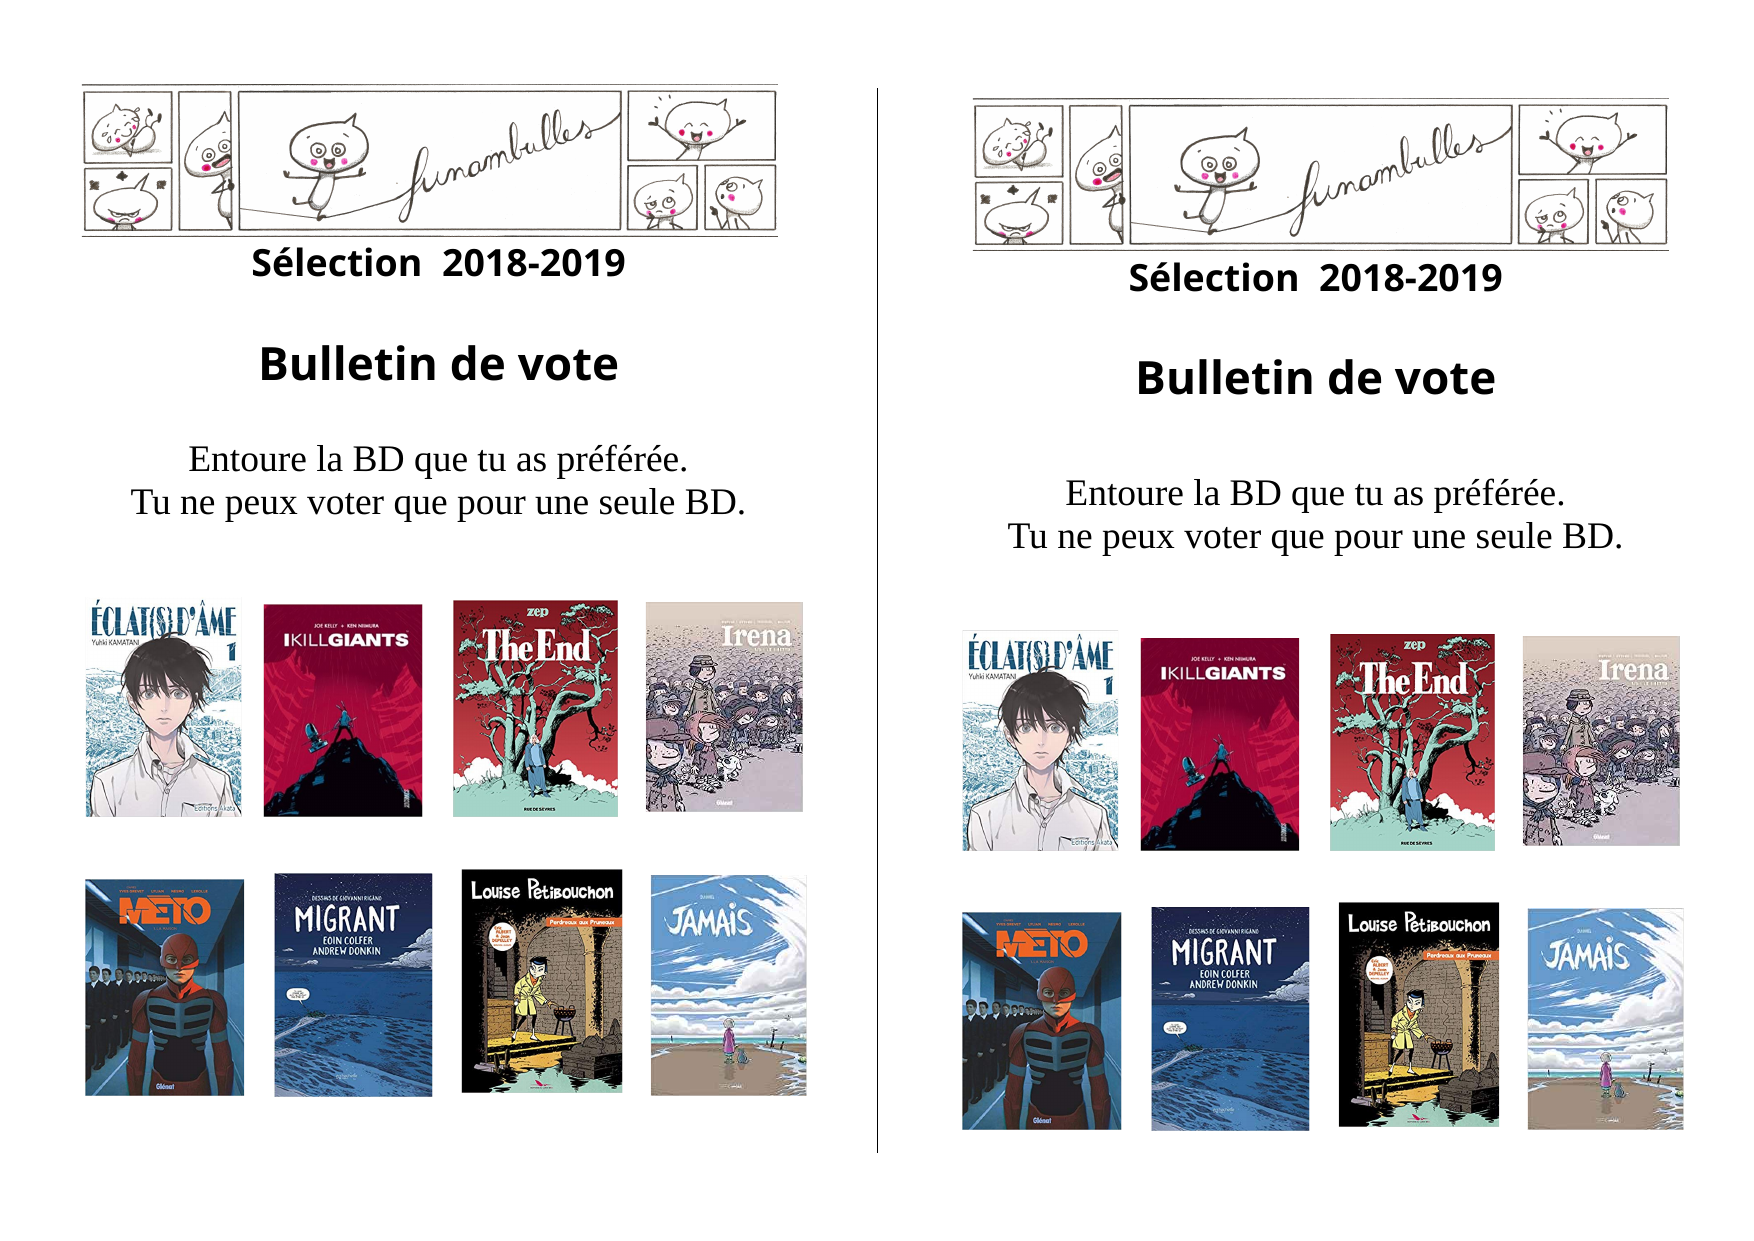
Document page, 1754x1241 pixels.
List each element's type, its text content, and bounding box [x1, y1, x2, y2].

picture [972, 98, 1669, 251]
text Sélection 2018-2019 [966, 88, 1665, 302]
picture [1527, 908, 1684, 1130]
picture [453, 600, 618, 817]
picture [962, 912, 1122, 1130]
picture [1338, 902, 1500, 1127]
picture [645, 602, 803, 812]
picture [81, 84, 778, 237]
picture [85, 597, 242, 817]
picture [1151, 907, 1310, 1131]
picture [962, 630, 1119, 851]
picture [1522, 636, 1680, 846]
text Entoure la BD que tu as préférée. [966, 470, 1665, 513]
text Bulletin de vote [966, 345, 1665, 408]
picture [85, 879, 245, 1096]
picture [1330, 634, 1495, 851]
picture [461, 869, 623, 1093]
text Entoure la BD que tu as préférée. [88, 436, 788, 479]
text Sélection 2018-2019 [88, 88, 788, 288]
text Tu ne peux voter que pour une seule BD. [966, 513, 1665, 556]
text Tu ne peux voter que pour une seule BD. [88, 479, 788, 523]
picture [650, 875, 807, 1096]
picture [1140, 638, 1300, 851]
picture [263, 604, 423, 817]
picture [274, 873, 433, 1097]
text Bulletin de vote [88, 331, 788, 393]
